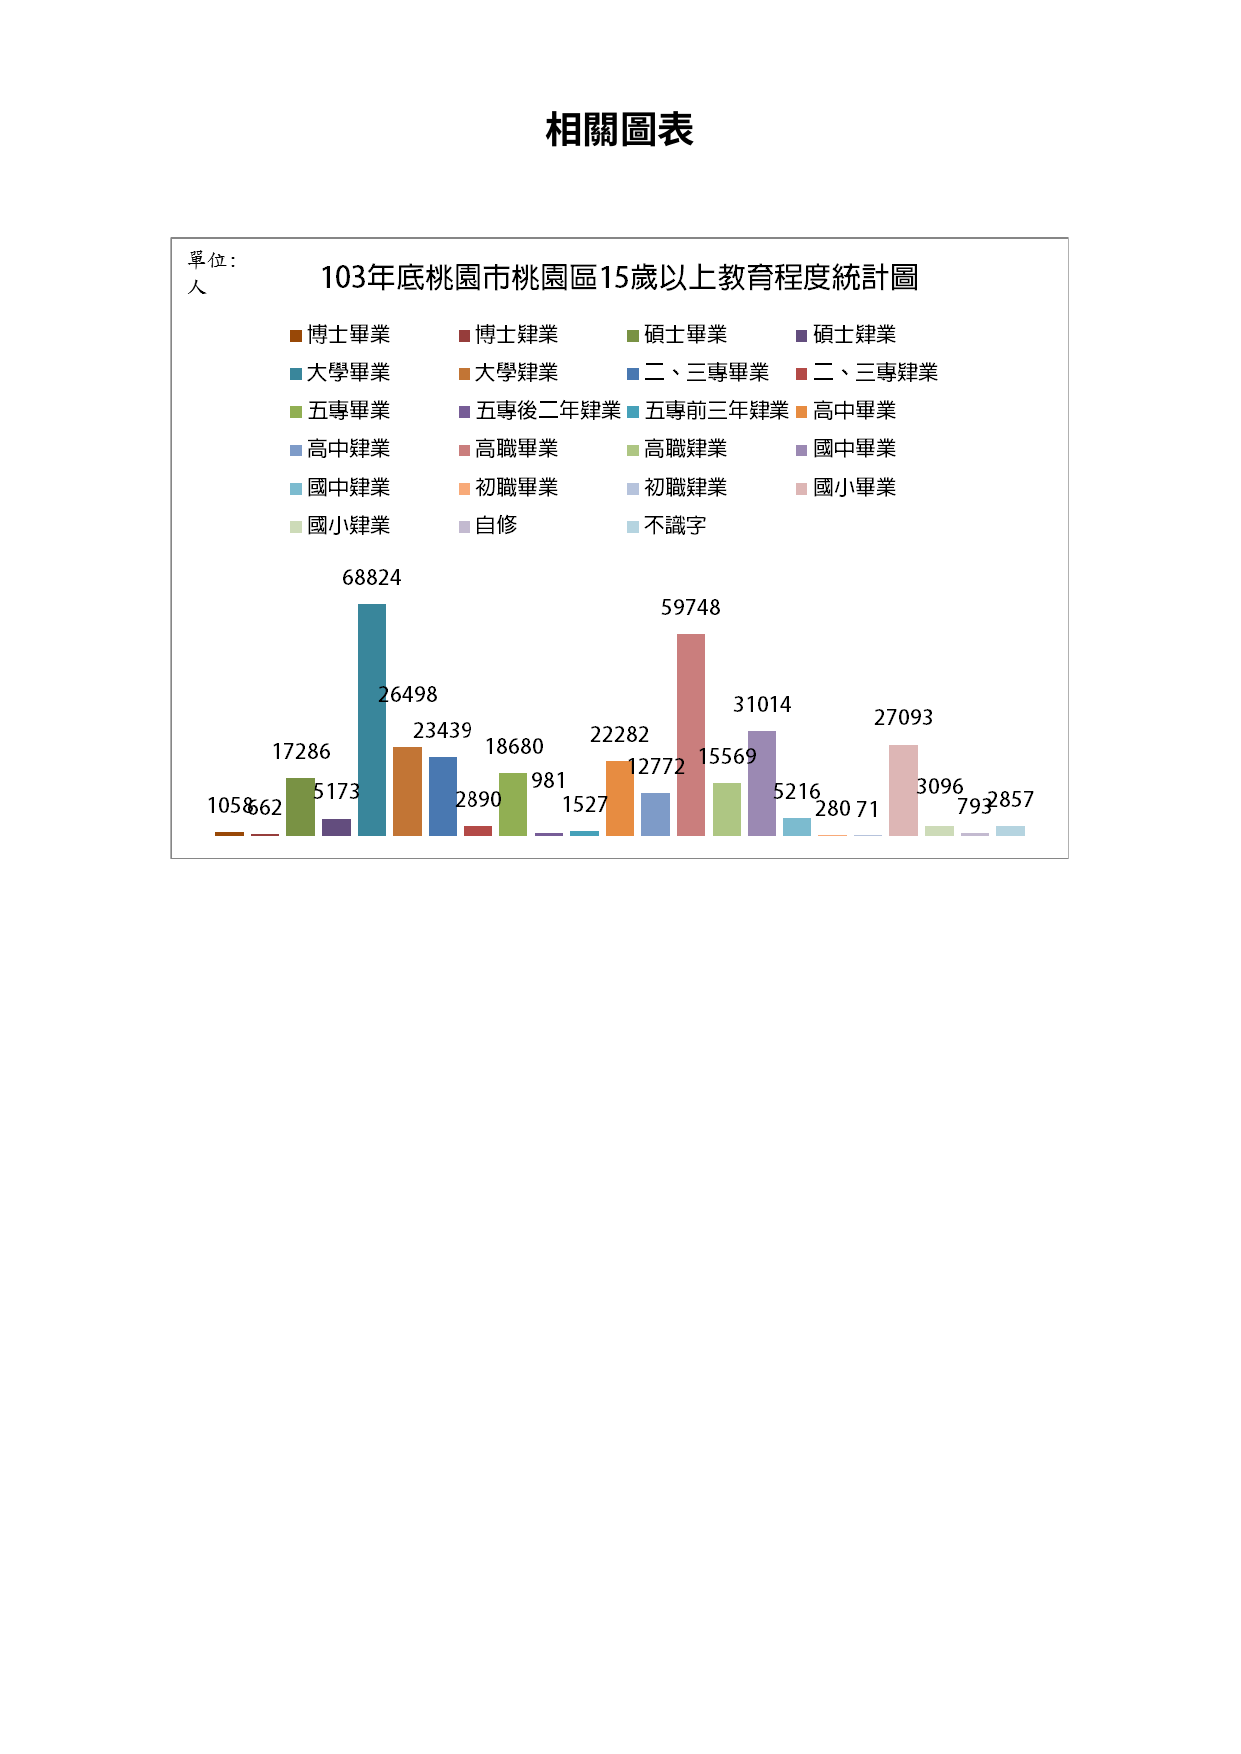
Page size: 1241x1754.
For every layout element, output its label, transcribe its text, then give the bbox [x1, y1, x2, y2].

picture [170, 237, 1069, 859]
text 相關圖表 [75, 89, 1165, 164]
